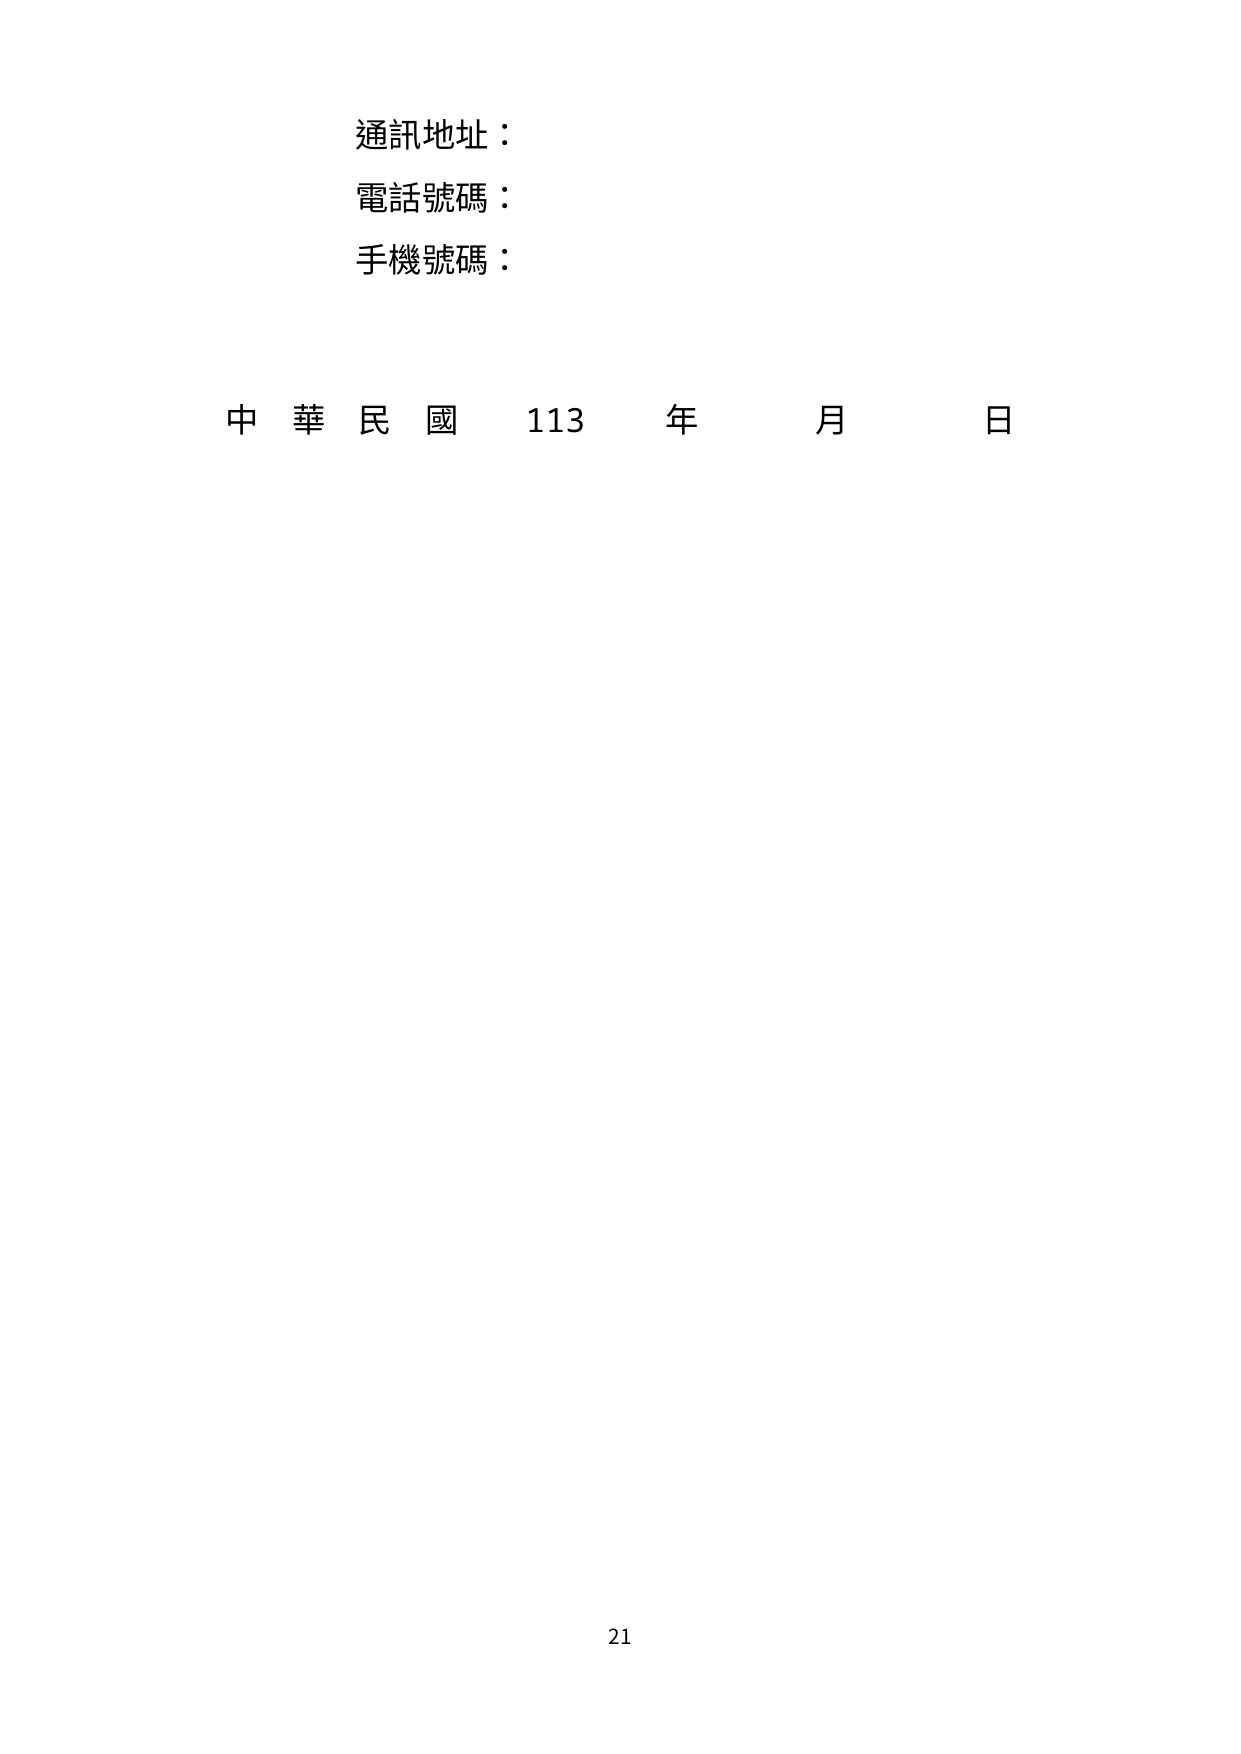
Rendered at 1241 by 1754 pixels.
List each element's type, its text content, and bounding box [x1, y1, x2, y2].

text 通訊地址： [89, 98, 1152, 160]
text 電話號碼： [89, 160, 1152, 223]
text 中 華 民 國 113 年 月 日 [89, 376, 1152, 438]
text 手機號碼： [89, 223, 1152, 285]
